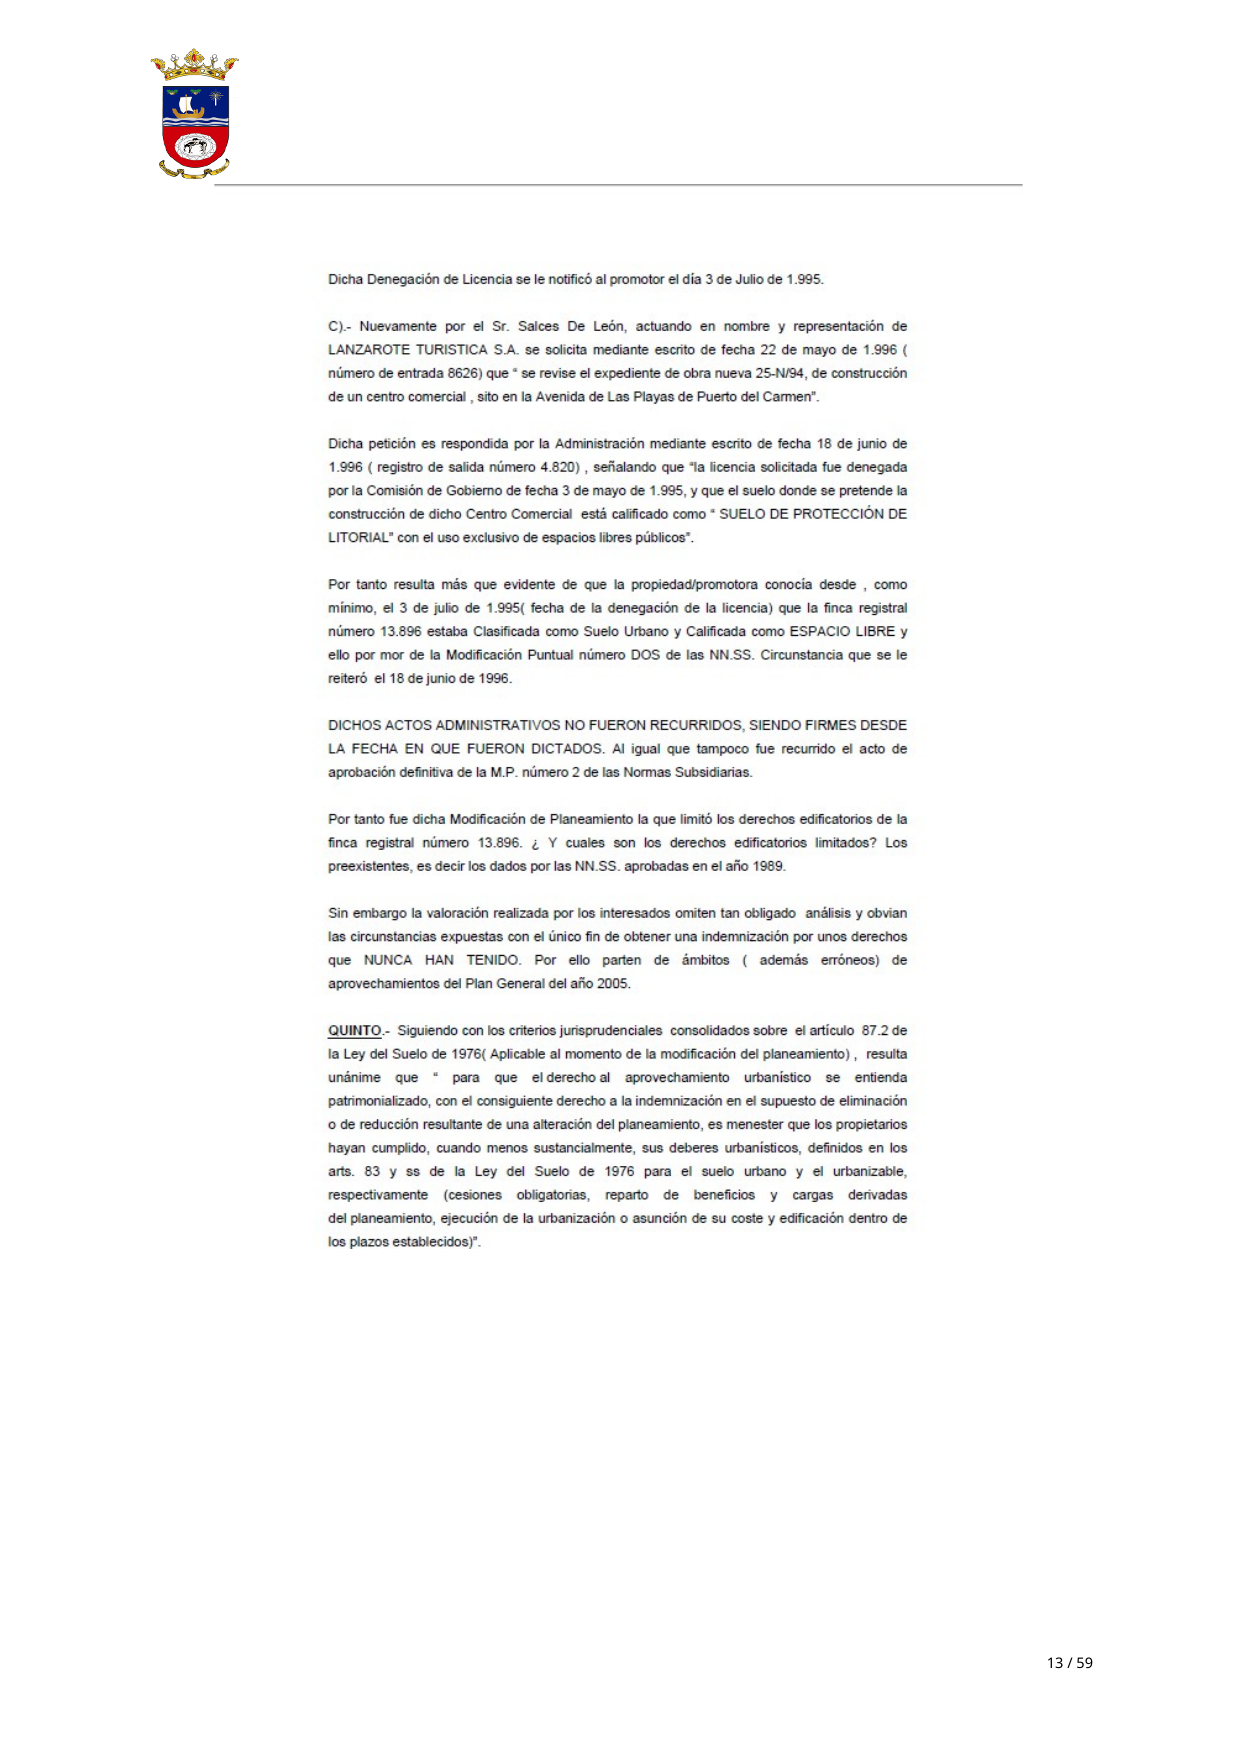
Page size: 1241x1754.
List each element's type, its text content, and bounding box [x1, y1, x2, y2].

text 13 / 59 [135, 1653, 1093, 1673]
